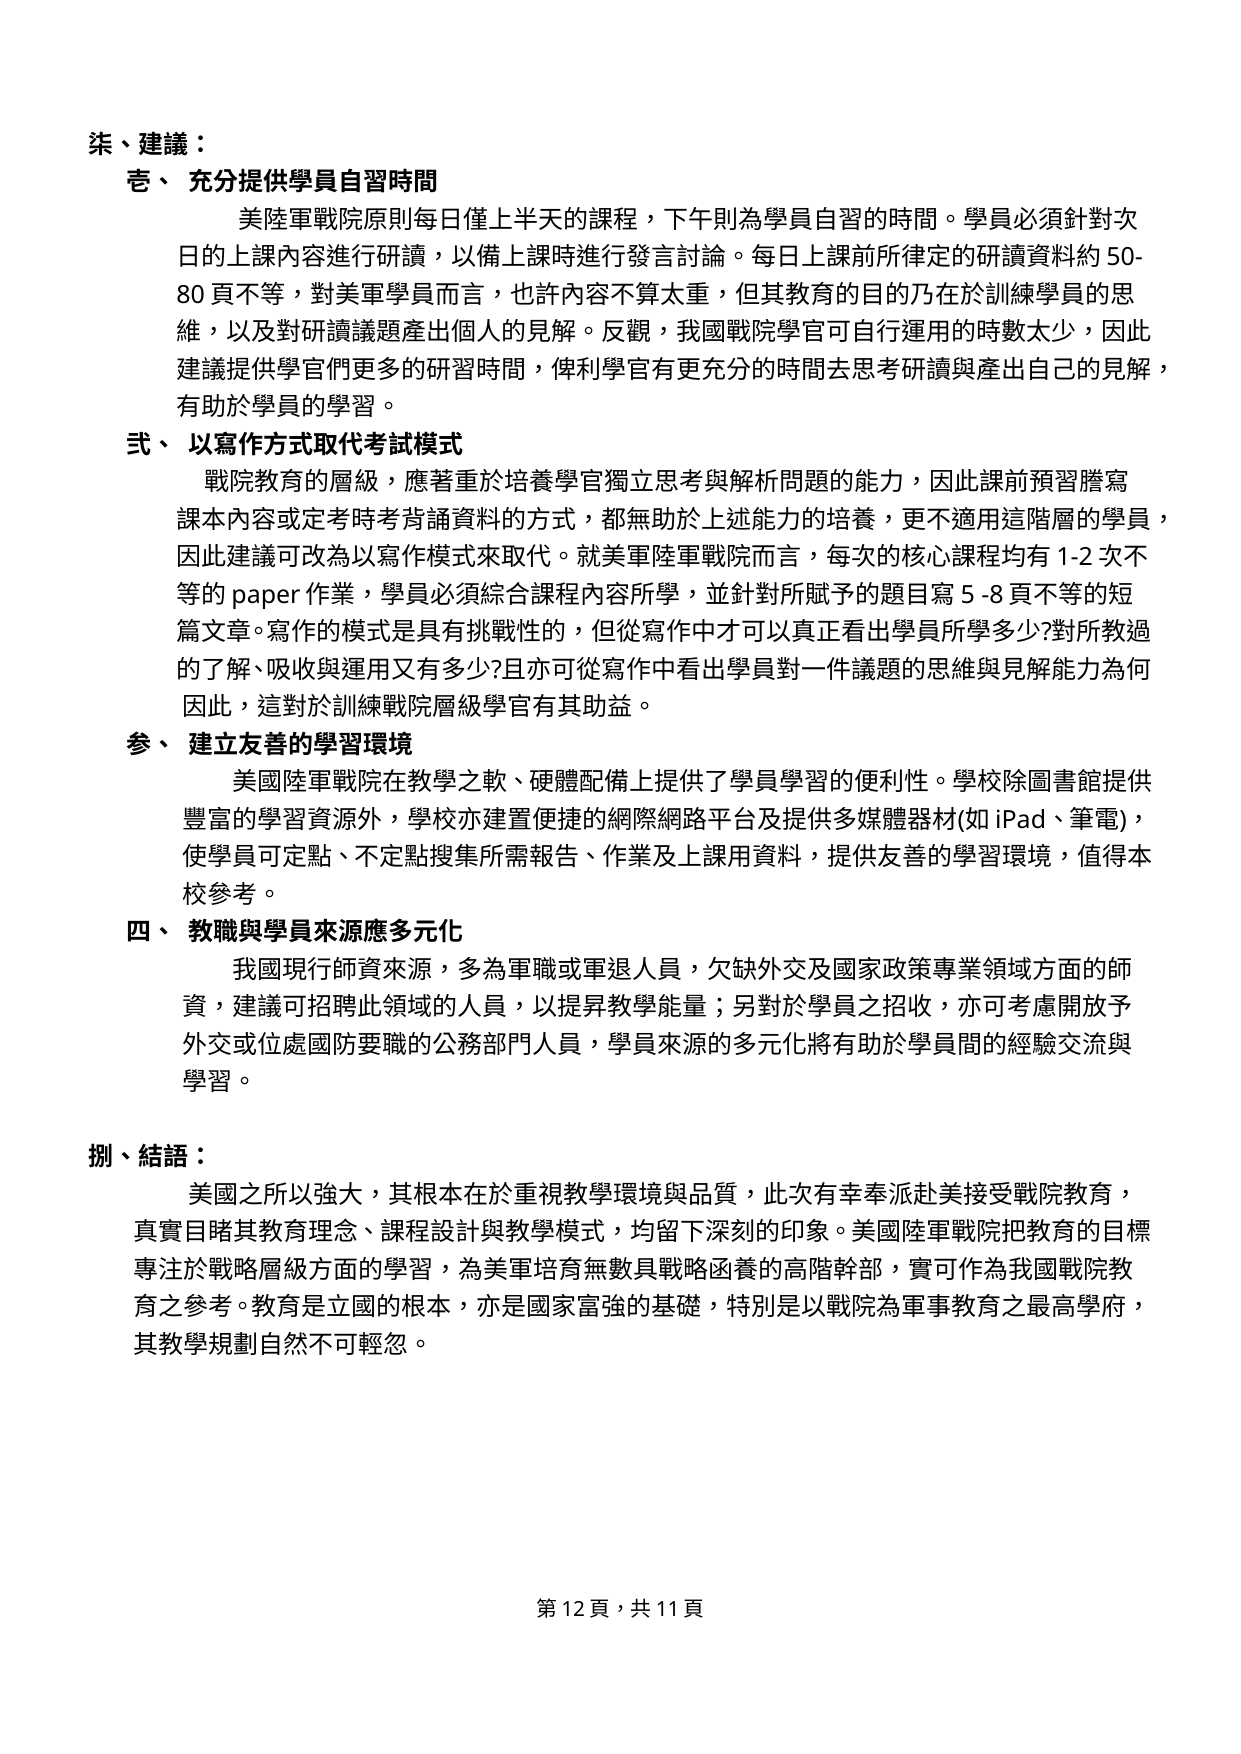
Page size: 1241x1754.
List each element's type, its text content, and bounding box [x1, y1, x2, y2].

subtitle 充分提供學員自習時間 [126, 161, 1152, 199]
subtitle 柒、建議： [89, 124, 1152, 161]
subtitle 以寫作方式取代考試模式 [126, 424, 1152, 461]
subtitle 美陸軍戰院原則每日僅上半天的課程，下午則為學員自習的時間。學員必須針對次日的上課內容進行研讀，以備上課時進行發言討論。每日上課前所律定的研讀資料約50-80頁不等，對美軍學員而言，也許內容不算太重，但其教育的目的乃在於訓練學員的思維，以及對研讀議題產出個人的見解。反觀，我國戰院學官可自行運用的時數太少，因此建議提供學官們更多的研習時間，俾利學官有更充分的時間去思考研讀與產出自己的見解，有助於學員的學習。 [176, 199, 1152, 424]
subtitle 戰院教育的層級，應著重於培養學官獨立思考與解析問題的能力，因此課前預習謄寫課本內容或定考時考背誦資料的方式，都無助於上述能力的培養，更不適用這階層的學員，因此建議可改為以寫作模式來取代。就美軍陸軍戰院而言，每次的核心課程均有1-2次不等的paper作業，學員必須綜合課程內容所學，並針對所賦予的題目寫5 -8頁不等的短篇文章。寫作的模式是具有挑戰性的，但從寫作中才可以真正看出學員所學多少?對所教過的了解、吸收與運用又有多少?且亦可從寫作中看出學員對一件議題的思維與見解能力為何? 因此，這對於訓練戰院層級學官有其助益。 [176, 461, 1152, 724]
text 美國陸軍戰院在教學之軟、硬體配備上提供了學員學習的便利性。學校除圖書館提供豐富的學習資源外，學校亦建置便捷的網際網路平台及提供多媒體器材(如iPad、筆電)，使學員可定點、不定點搜集所需報告、作業及上課用資料，提供友善的學習環境，值得本校參考。 [182, 761, 1152, 911]
subtitle 建立友善的學習環境 [126, 724, 1152, 761]
text 美國之所以強大，其根本在於重視教學環境與品質，此次有幸奉派赴美接受戰院教育，真實目睹其教育理念、課程設計與教學模式，均留下深刻的印象。美國陸軍戰院把教育的目標專注於戰略層級方面的學習，為美軍培育無數具戰略函養的高階幹部，實可作為我國戰院教育之參考。教育是立國的根本，亦是國家富強的基礎，特別是以戰院為軍事教育之最高學府，其教學規劃自然不可輕忽。 [133, 1174, 1152, 1361]
text 我國現行師資來源，多為軍職或軍退人員，欠缺外交及國家政策專業領域方面的師資，建議可招聘此領域的人員，以提昇教學能量；另對於學員之招收，亦可考慮開放予外交或位處國防要職的公務部門人員，學員來源的多元化將有助於學員間的經驗交流與學習。 [182, 949, 1152, 1099]
subtitle 教職與學員來源應多元化 [126, 911, 1152, 949]
subtitle 捌、結語： [89, 1136, 1152, 1174]
